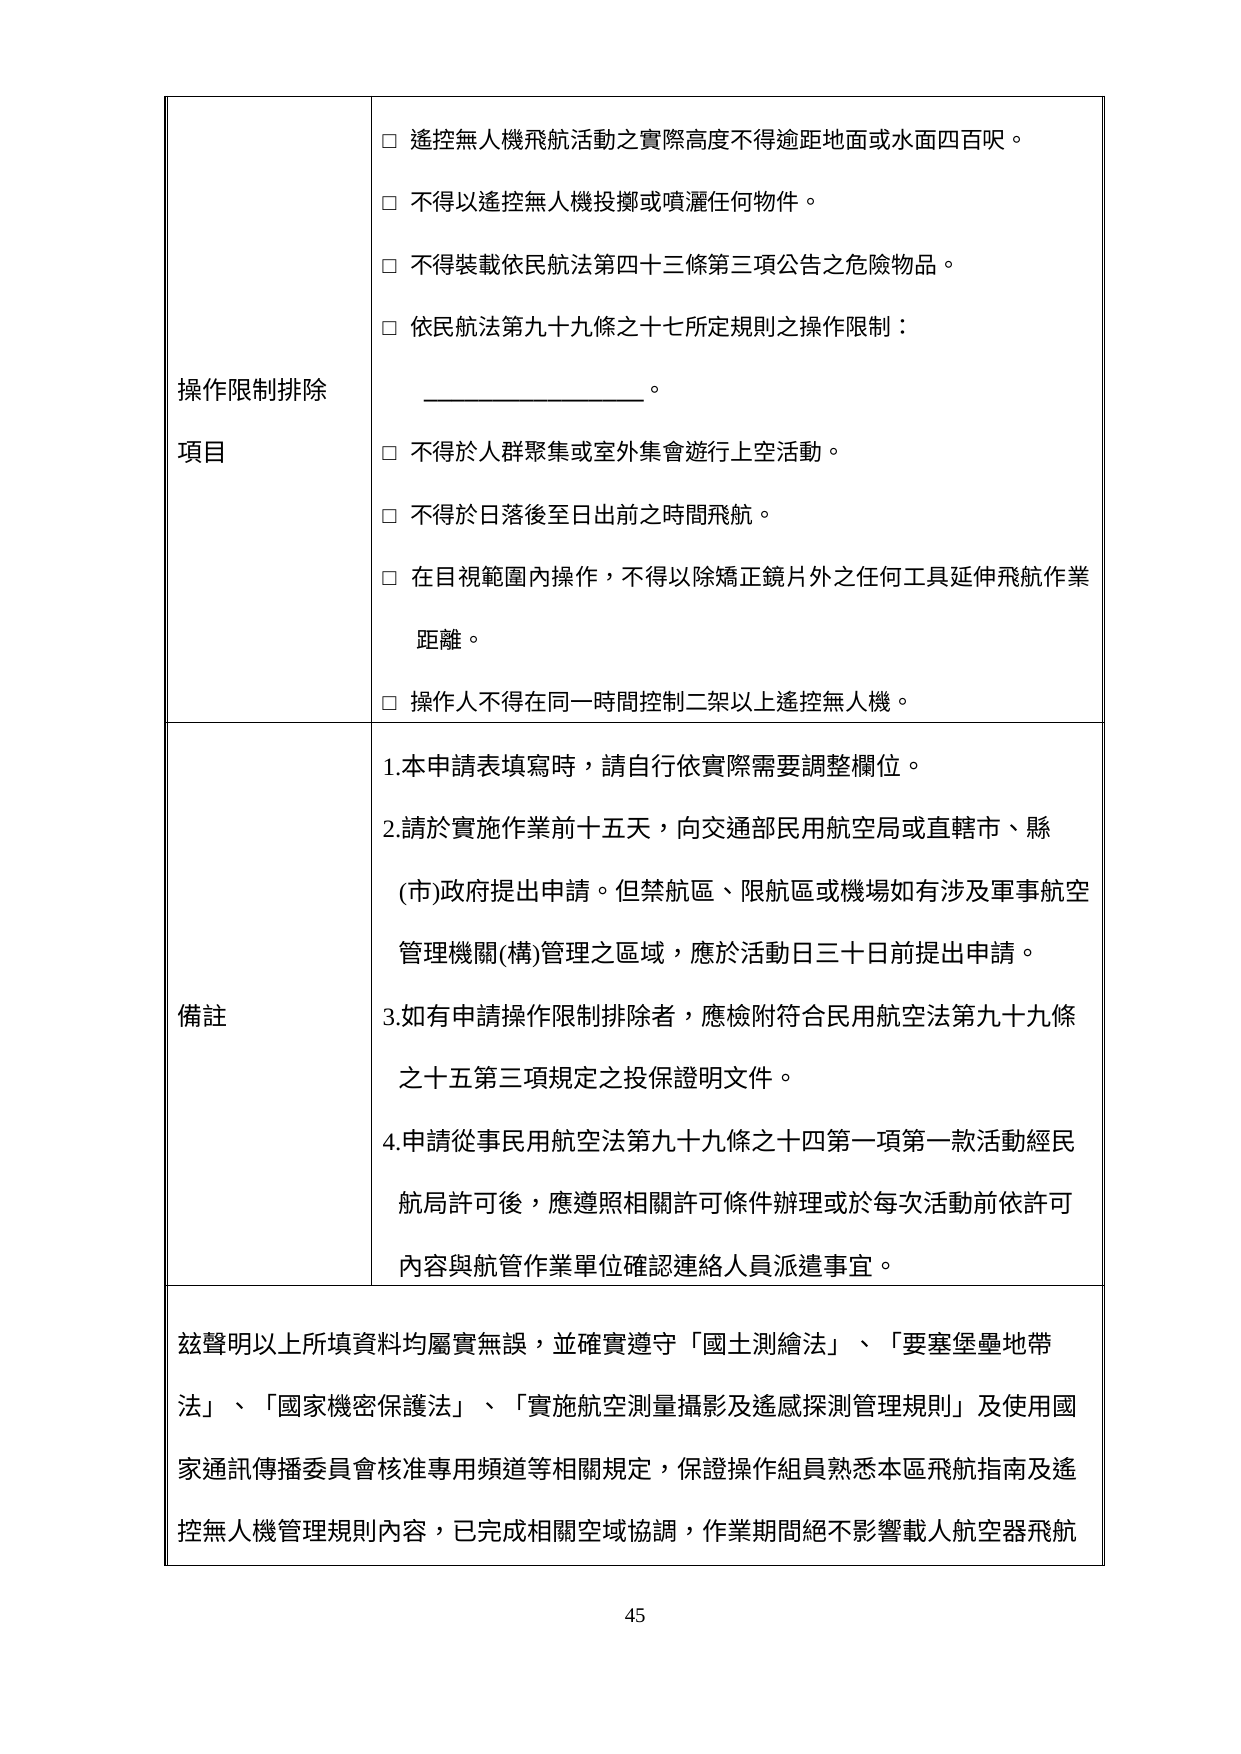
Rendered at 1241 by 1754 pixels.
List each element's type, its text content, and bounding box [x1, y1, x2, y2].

table_cell 玆聲明以上所填資料均屬實無誤，並確實遵守「國土測繪法」、「要塞堡壘地帶法」、「國家機密保護法」、「實施航空測量攝影及遙感探測管理規則」及使用國家通訊傳播委員會核准專用頻道等相關規定，保證操作組員熟悉本區飛航指南及遙控無人機管理規則內容，已完成相關空域協調，作業期間絕不影響載人航空器飛航 [168, 1286, 1102, 1565]
table_cell 操作限制排除 項目 [168, 97, 371, 722]
table_cell □ 遙控無人機飛航活動之實際高度不得逾距地面或水面四百呎。 □ 不得以遙控無人機投擲或噴灑任何物件。 □ 不得裝載依民航法第四十三條第三項公告之危險物品。 □ 依民航法第九十九條之十七所定規則之操作限制： ________________。 □ 不得於人群聚集或室外集會遊行上空活動。 □ 不得於日落後至日出前之時間飛航。 □ 在目視範圍內操作，不得以除矯正鏡片外之任何工具延伸飛航作業距離。 □ 操作人不得在同一時間控制二架以上遙控無人機。 [372, 97, 1102, 722]
table_cell 1.本申請表填寫時，請自行依實際需要調整欄位。 2.請於實施作業前十五天，向交通部民用航空局或直轄市、縣(市)政府提出申請。但禁航區、限航區或機場如有涉及軍事航空管理機關(構)管理之區域，應於活動日三十日前提出申請。 3.如有申請操作限制排除者，應檢附符合民用航空法第九十九條之十五第三項規定之投保證明文件。 4.申請從事民用航空法第九十九條之十四第一項第一款活動經民航局許可後，應遵照相關許可條件辦理或於每次活動前依許可內容與航管作業單位確認連絡人員派遣事宜。 [372, 723, 1102, 1285]
table_cell 備註 [168, 723, 371, 1285]
